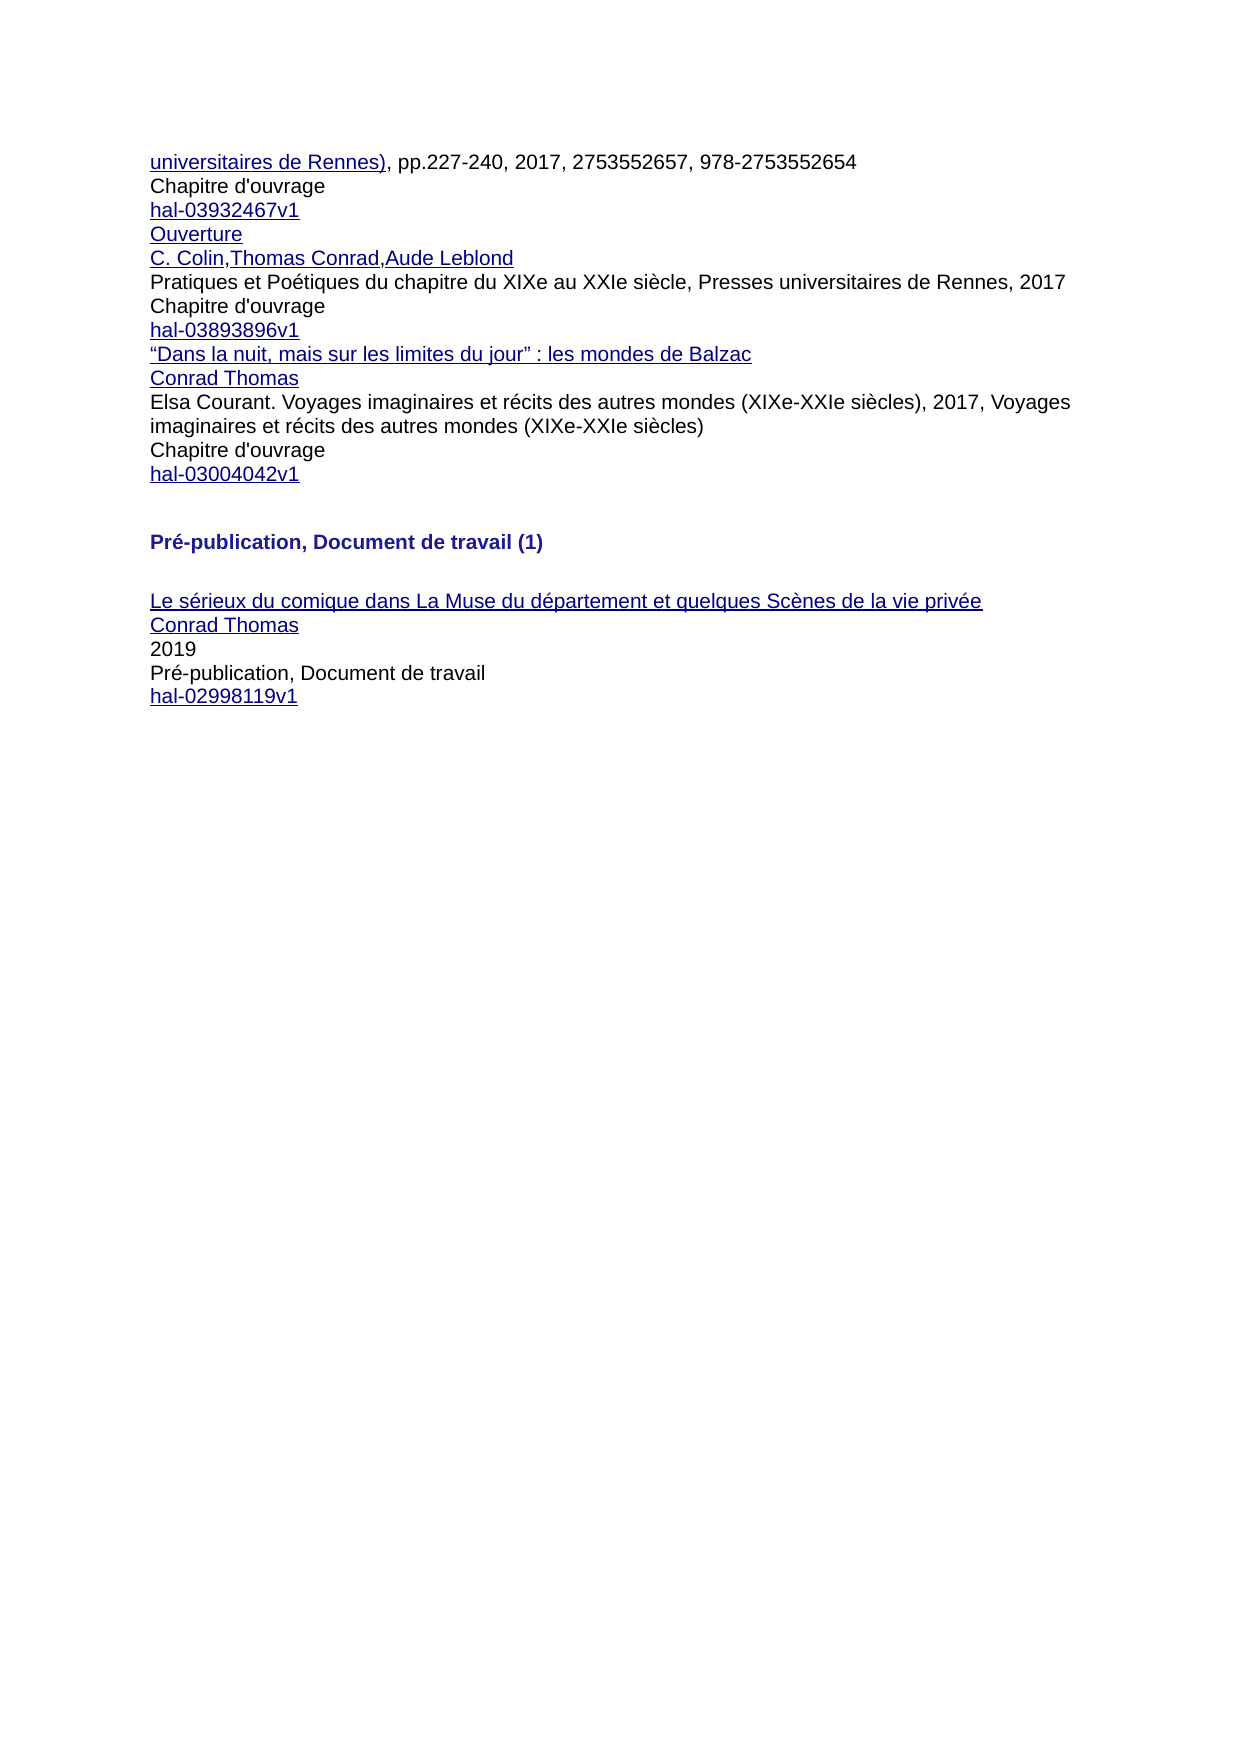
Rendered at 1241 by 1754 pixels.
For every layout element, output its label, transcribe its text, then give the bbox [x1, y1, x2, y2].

table_cell “Dans la nuit, mais sur les limites du jour” : les mondes de Balzac Conrad Thomas Elsa Courant. Voyages imaginaires et récits des autres mondes (XIXe-XXIe siècles), 2017, Voyages imaginaires et récits des autres mondes (XIXe-XXIe siècles) Chapitre d'ouvrage hal-03004042v1 [150, 342, 1090, 485]
table_cell Ouverture C. Colin,Thomas Conrad,Aude Leblond Pratiques et Poétiques du chapitre du XIXe au XXIe siècle, Presses universitaires de Rennes, 2017 Chapitre d'ouvrage hal-03893896v1 [150, 222, 1090, 342]
table_header Le sérieux du comique dans La Muse du département et quelques Scènes de la vie privée Conrad Thomas 2019 Pré-publication, Document de travail hal-02998119v1 [150, 589, 1090, 708]
subtitle Pré-publication, Document de travail (1) [150, 530, 1090, 554]
table_cell Les Mystères du Peuple d’Eugène Sue : division en chapitres et continuité de l’histoire Thomas Conrad Colin, Claire; Conrad, Thomas; Leblond, Aude. Pratiques et poétiques du chapitre, ‎ PUR (Presses universitaires de Rennes), pp.227-240, 2017, 2753552657, 978-2753552654 Chapitre d'ouvrage hal-03932467v1 [150, 150, 1090, 222]
